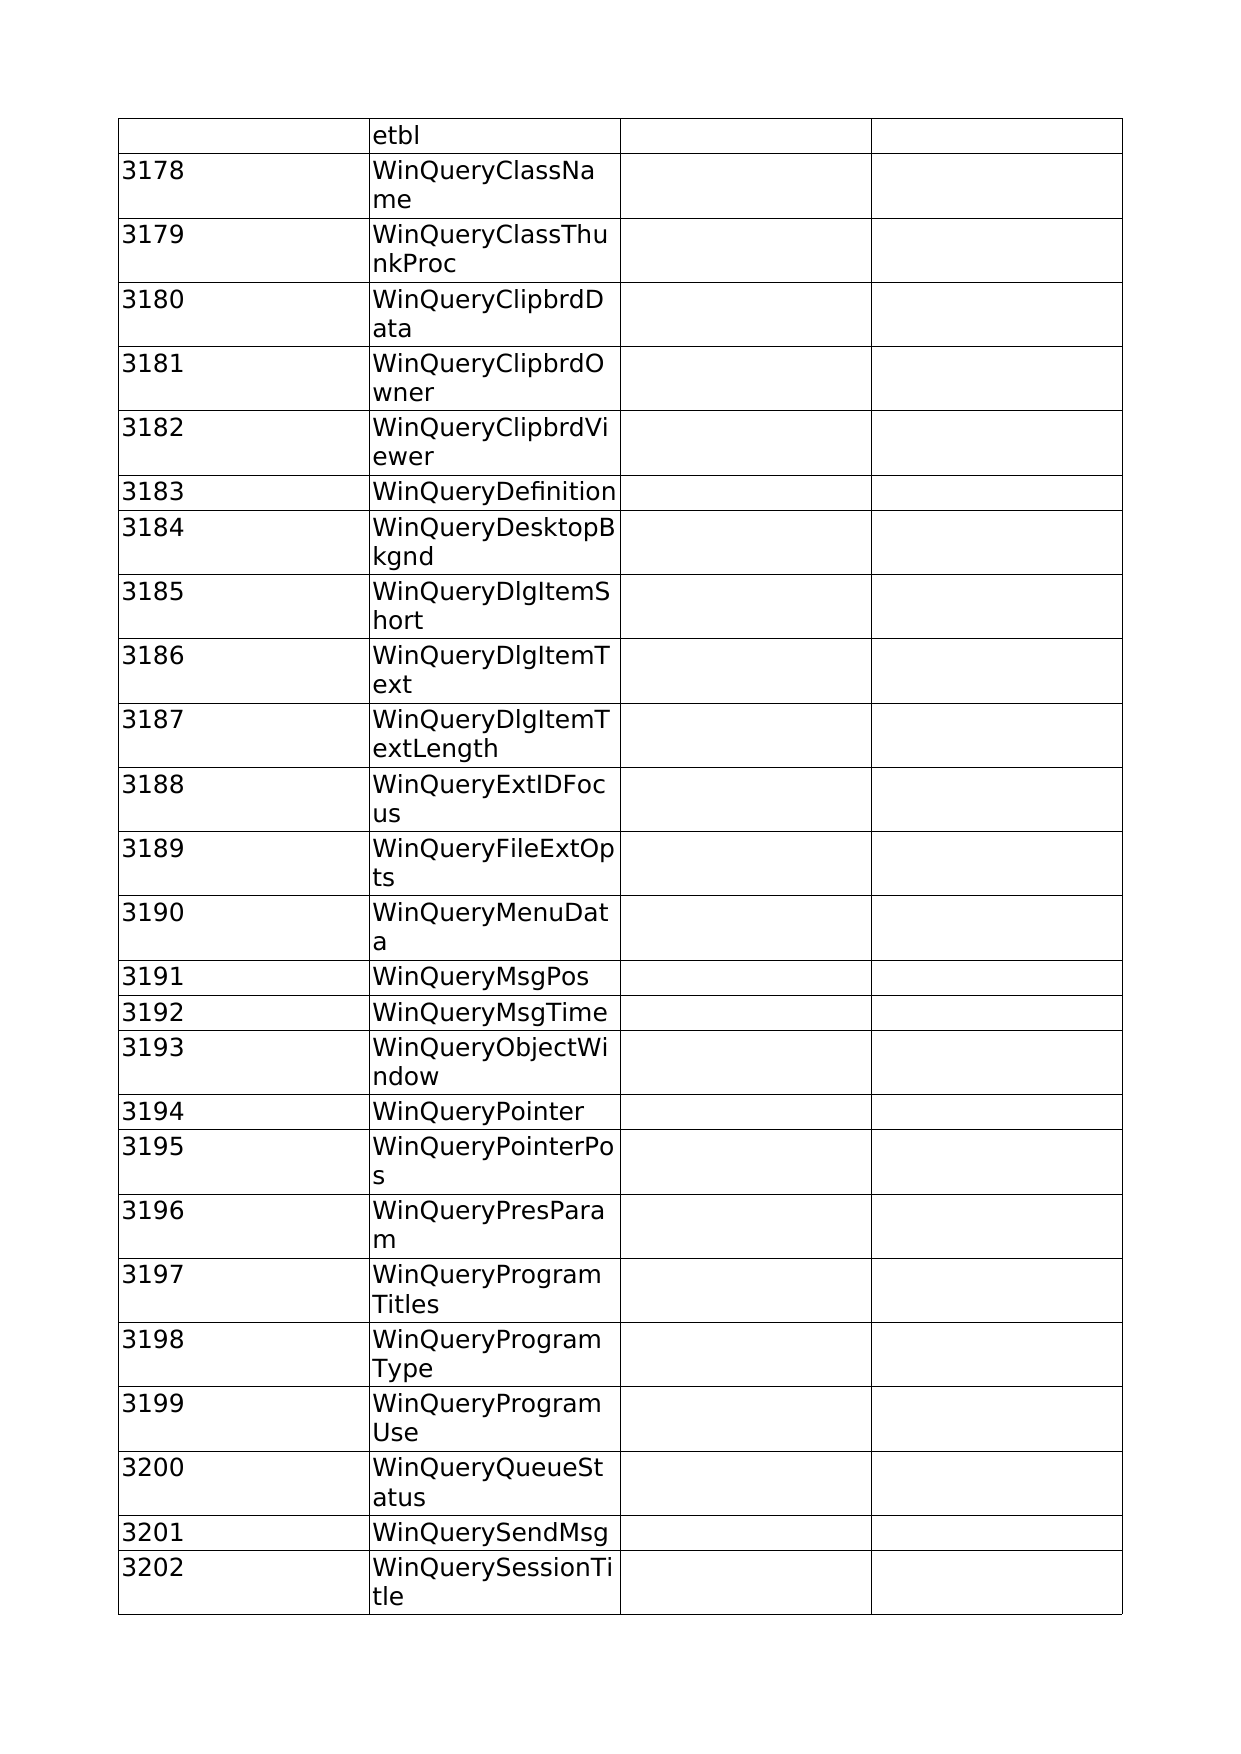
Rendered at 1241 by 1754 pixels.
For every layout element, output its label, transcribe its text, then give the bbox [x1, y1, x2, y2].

table_cell [872, 639, 1122, 702]
table_cell WinQueryClassThunkProc [370, 219, 620, 282]
table_cell 3199 [119, 1387, 369, 1451]
table_cell 3185 [119, 575, 369, 638]
table_cell WinQueryClipbrdData [370, 283, 620, 346]
table_cell WinQueryObjectWindow [370, 1031, 620, 1094]
table_cell 3186 [119, 639, 369, 702]
table_cell 3182 [119, 411, 369, 474]
table_cell WinQueryClassName [370, 154, 620, 217]
table_cell WinQueryClipbrdOwner [370, 347, 620, 410]
table_cell [872, 1130, 1122, 1193]
table_cell [621, 961, 871, 995]
table_cell [872, 1516, 1122, 1550]
table_cell 3178 [119, 154, 369, 217]
table_cell WinQueryMsgTime [370, 996, 620, 1030]
table_cell [872, 1387, 1122, 1451]
table_cell [872, 511, 1122, 574]
table_cell WinQueryClipbrdViewer [370, 411, 620, 474]
table_cell 3198 [119, 1323, 369, 1386]
table_cell [872, 1195, 1122, 1258]
table_cell [621, 575, 871, 638]
table_cell [872, 768, 1122, 831]
table_cell 3197 [119, 1259, 369, 1322]
table_cell [872, 996, 1122, 1030]
table_cell etbl [370, 119, 620, 153]
table_cell [872, 1323, 1122, 1386]
table_cell 3187 [119, 704, 369, 767]
table_cell 3190 [119, 896, 369, 959]
table_cell [621, 219, 871, 282]
table_cell [621, 896, 871, 959]
table_cell WinQuerySessionTitle [370, 1551, 620, 1614]
table_cell [621, 1516, 871, 1550]
table_cell [621, 1452, 871, 1515]
table_cell [621, 704, 871, 767]
table_cell 3180 [119, 283, 369, 346]
table_cell 3195 [119, 1130, 369, 1193]
table_cell 3179 [119, 219, 369, 282]
table_cell [621, 996, 871, 1030]
table_cell [621, 411, 871, 474]
table_cell WinQueryPresParam [370, 1195, 620, 1258]
table_cell [621, 1323, 871, 1386]
table_cell 3201 [119, 1516, 369, 1550]
table_cell [872, 704, 1122, 767]
table_cell WinQueryDlgItemText [370, 639, 620, 702]
table_cell [872, 411, 1122, 474]
table_cell [872, 896, 1122, 959]
table_cell 3189 [119, 832, 369, 895]
table_cell 3200 [119, 1452, 369, 1515]
table_cell [872, 476, 1122, 510]
table_cell [872, 119, 1122, 153]
table_cell 3194 [119, 1095, 369, 1129]
table_cell [119, 119, 369, 153]
table_cell [621, 283, 871, 346]
table_cell WinQueryProgramUse [370, 1387, 620, 1451]
table_cell 3196 [119, 1195, 369, 1258]
table_cell [621, 1031, 871, 1094]
table_cell [872, 575, 1122, 638]
table_cell WinQueryDlgItemTextLength [370, 704, 620, 767]
table_cell [621, 1259, 871, 1322]
table_cell WinQueryFileExtOpts [370, 832, 620, 895]
table_cell [621, 768, 871, 831]
table_cell [621, 119, 871, 153]
table_cell WinQueryPointer [370, 1095, 620, 1129]
table_cell [872, 283, 1122, 346]
table_cell WinQueryDesktopBkgnd [370, 511, 620, 574]
table_cell WinQuerySendMsg [370, 1516, 620, 1550]
table_cell [621, 1130, 871, 1193]
table_cell [872, 1031, 1122, 1094]
table_cell 3191 [119, 961, 369, 995]
table_cell WinQueryProgramTitles [370, 1259, 620, 1322]
table_cell WinQueryQueueStatus [370, 1452, 620, 1515]
table_cell [621, 1095, 871, 1129]
table_cell 3184 [119, 511, 369, 574]
table_cell [621, 511, 871, 574]
table_cell [621, 639, 871, 702]
table_cell WinQueryMsgPos [370, 961, 620, 995]
table_cell WinQueryDefinition [370, 476, 620, 510]
table_cell [621, 154, 871, 217]
table_cell [621, 1195, 871, 1258]
table_cell 3193 [119, 1031, 369, 1094]
table_cell 3183 [119, 476, 369, 510]
table_cell 3181 [119, 347, 369, 410]
table_cell [872, 961, 1122, 995]
table_cell [872, 1551, 1122, 1614]
table_cell WinQueryProgramType [370, 1323, 620, 1386]
table_cell [621, 1551, 871, 1614]
table_cell [872, 1452, 1122, 1515]
table_cell WinQueryMenuData [370, 896, 620, 959]
table_cell [872, 832, 1122, 895]
table_cell WinQueryDlgItemShort [370, 575, 620, 638]
table_cell WinQueryPointerPos [370, 1130, 620, 1193]
table_cell [621, 832, 871, 895]
table_cell [872, 1259, 1122, 1322]
table_cell [621, 347, 871, 410]
table_cell WinQueryExtIDFocus [370, 768, 620, 831]
table_cell 3192 [119, 996, 369, 1030]
table_cell [872, 219, 1122, 282]
table_cell [621, 1387, 871, 1451]
table_cell [872, 1095, 1122, 1129]
table_cell [872, 154, 1122, 217]
table_cell [872, 347, 1122, 410]
table_cell [621, 476, 871, 510]
table_cell 3188 [119, 768, 369, 831]
table_cell 3202 [119, 1551, 369, 1614]
